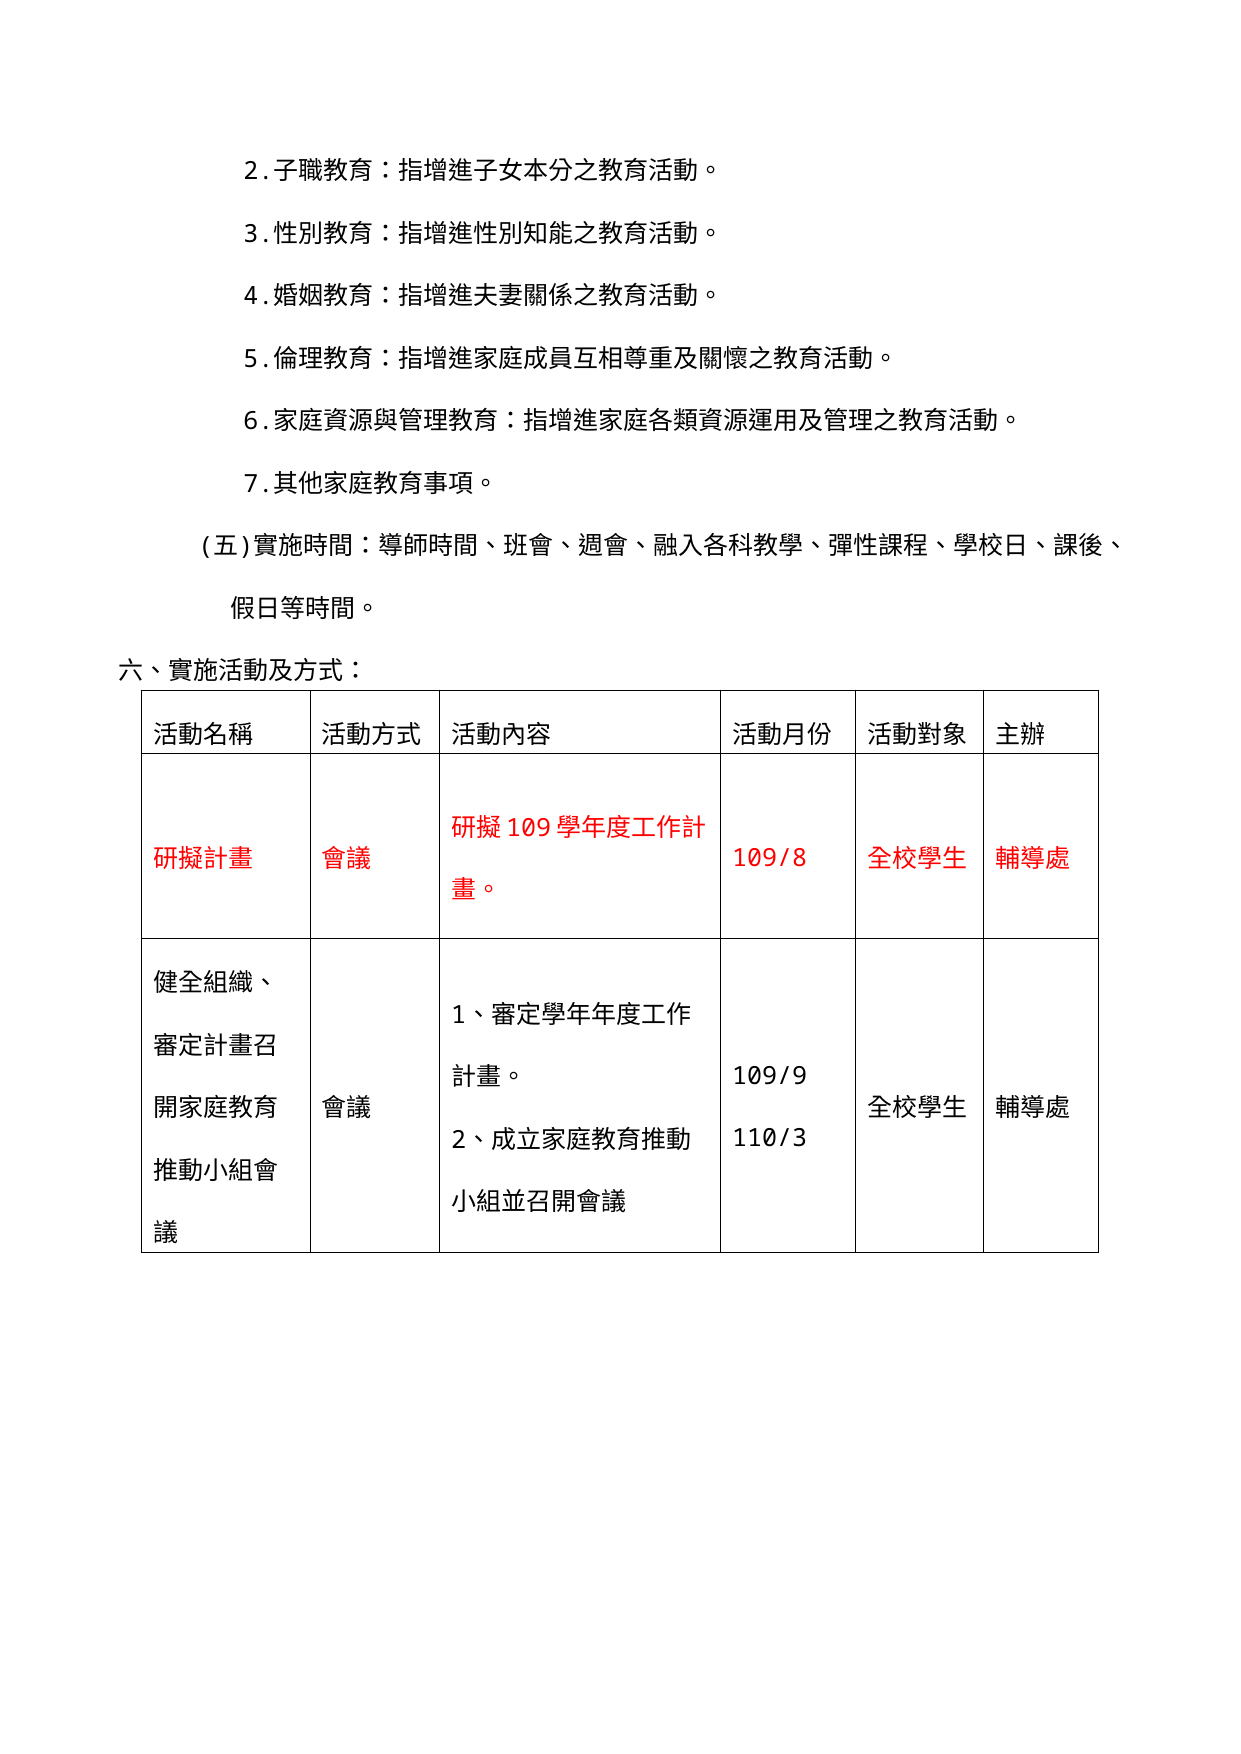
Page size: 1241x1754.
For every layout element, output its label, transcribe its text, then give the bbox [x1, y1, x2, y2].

table_cell 會議 [311, 754, 439, 938]
table_header 活動對象 [856, 691, 983, 753]
text 2.子職教育：指增進子女本分之教育活動。 [168, 127, 1122, 189]
table_cell 健全組織、審定計畫召開家庭教育推動小組會議 [142, 939, 310, 1252]
text 5.倫理教育：指增進家庭成員互相尊重及關懷之教育活動。 [168, 314, 1122, 377]
table_header 活動方式 [311, 691, 439, 753]
table_cell 會議 [311, 939, 439, 1252]
text 六、實施活動及方式： [118, 627, 1122, 689]
text 6.家庭資源與管理教育：指增進家庭各類資源運用及管理之教育活動。 [168, 377, 1122, 439]
text 7.其他家庭教育事項。 [168, 439, 1122, 502]
table_cell 全校學生 [856, 754, 983, 938]
table_cell 109/8 [721, 754, 855, 938]
table_cell 109/9 110/3 [721, 939, 855, 1252]
table_header 主辦 [984, 691, 1098, 753]
table_cell 輔導處 [984, 939, 1098, 1252]
table_header 活動名稱 [142, 691, 310, 753]
table_header 活動月份 [721, 691, 855, 753]
table_cell 1、審定學年年度工作計畫。 2、成立家庭教育推動小組並召開會議 [440, 939, 720, 1252]
table_cell 研擬109學年度工作計畫。 [440, 754, 720, 938]
table_header 活動內容 [440, 691, 720, 753]
table_cell 研擬計畫 [142, 754, 310, 938]
text 4.婚姻教育：指增進夫妻關係之教育活動。 [168, 252, 1122, 314]
text (五)實施時間：導師時間、班會、週會、融入各科教學、彈性課程、學校日、課後、假日等時間。 [168, 502, 1122, 627]
table_cell 輔導處 [984, 754, 1098, 938]
text 3.性別教育：指增進性別知能之教育活動。 [168, 189, 1122, 252]
table_cell 全校學生 [856, 939, 983, 1252]
